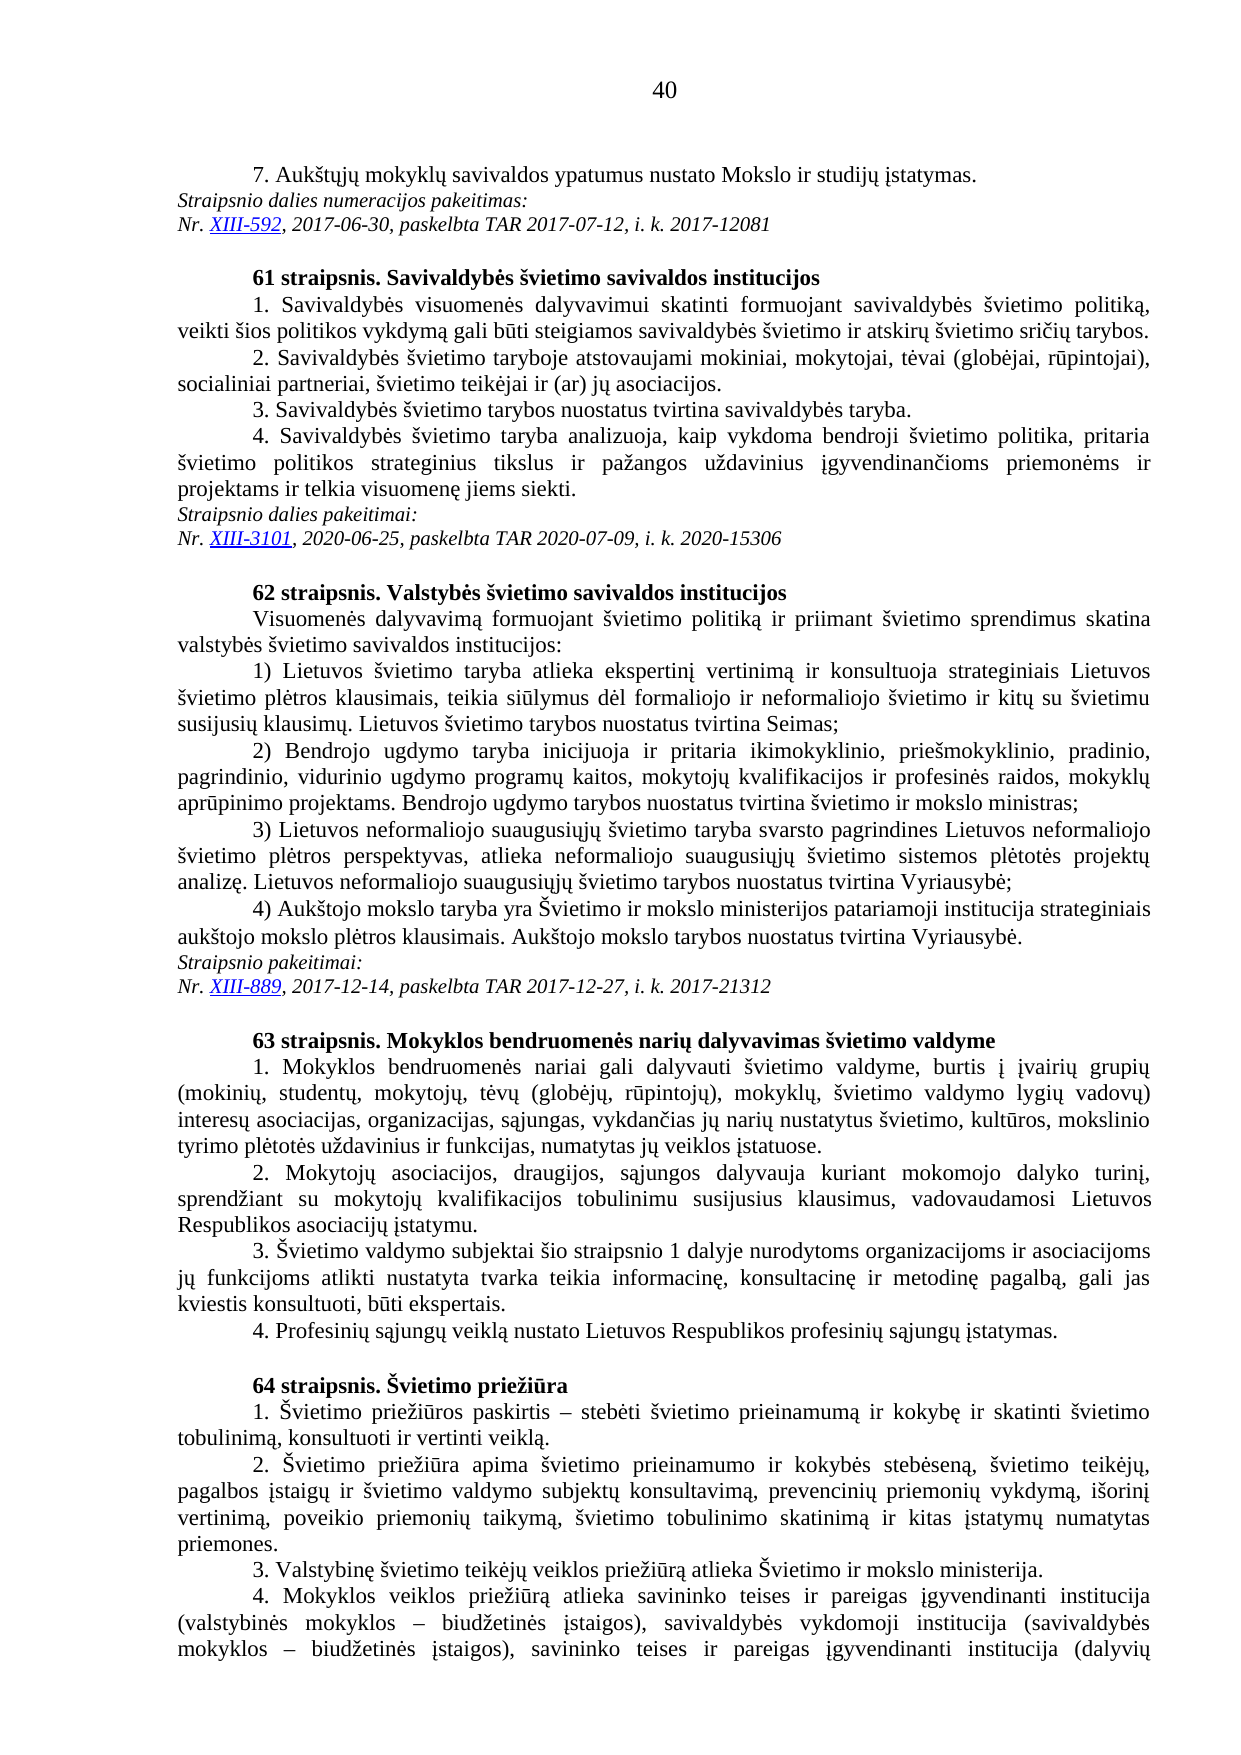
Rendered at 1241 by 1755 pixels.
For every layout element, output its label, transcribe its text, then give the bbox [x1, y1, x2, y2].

text Straipsnio pakeitimai: [177, 950, 1152, 974]
text 64 straipsnis. Švietimo priežiūra [177, 1372, 1152, 1398]
text Visuomenės dalyvavimą formuojant švietimo politiką ir priimant švietimo sprendimus skatina valstybės švietimo savivaldos institucijos: [177, 605, 1152, 658]
text 2. Mokytojų asociacijos, draugijos, sąjungos dalyvauja kuriant mokomojo dalyko turinį, sprendžiant su mokytojų kvalifikacijos tobulinimu susijusius klausimus, vadovaudamosi Lietuvos Respublikos asociacijų įstatymu. [177, 1158, 1152, 1238]
text 4) Aukštojo mokslo taryba yra Švietimo ir mokslo ministerijos patariamoji institucija strateginiais aukštojo mokslo plėtros klausimais. Aukštojo mokslo tarybos nuostatus tvirtina Vyriausybė. [177, 895, 1152, 950]
text 3. Švietimo valdymo subjektai šio straipsnio 1 dalyje nurodytoms organizacijoms ir asociacijoms jų funkcijoms atlikti nustatyta tvarka teikia informacinę, konsultacinę ir metodinę pagalbą, gali jas kviestis konsultuoti, būti ekspertais. [177, 1238, 1152, 1317]
text 3. Valstybinę švietimo teikėjų veiklos priežiūrą atlieka Švietimo ir mokslo ministerija. [177, 1556, 1152, 1583]
text Nr. XIII-3101, 2020-06-25, paskelbta TAR 2020-07-09, i. k. 2020-15306 [177, 526, 1152, 550]
text 4. Mokyklos veiklos priežiūrą atlieka savininko teises ir pareigas įgyvendinanti institucija (valstybinės mokyklos – biudžetinės įstaigos), savivaldybės vykdomoji institucija (savivaldybės mokyklos – biudžetinės įstaigos), savininko teises ir pareigas įgyvendinanti institucija (dalyvių [177, 1583, 1152, 1662]
text 3. Savivaldybės švietimo tarybos nuostatus tvirtina savivaldybės taryba. [177, 396, 1152, 423]
text 1. Švietimo priežiūros paskirtis – stebėti švietimo prieinamumą ir kokybę ir skatinti švietimo tobulinimą, konsultuoti ir vertinti veiklą. [177, 1398, 1152, 1451]
text 62 straipsnis. Valstybės švietimo savivaldos institucijos [177, 578, 1152, 605]
text 3) Lietuvos neformaliojo suaugusiųjų švietimo taryba svarsto pagrindines Lietuvos neformaliojo švietimo plėtros perspektyvas, atlieka neformaliojo suaugusiųjų švietimo sistemos plėtotės projektų analizę. Lietuvos neformaliojo suaugusiųjų švietimo tarybos nuostatus tvirtina Vyriausybė; [177, 816, 1152, 895]
text 7. Aukštųjų mokyklų savivaldos ypatumus nustato Mokslo ir studijų įstatymas. [177, 161, 1152, 188]
text 61 straipsnis. Savivaldybės švietimo savivaldos institucijos [177, 264, 1152, 291]
text Nr. XIII-592, 2017-06-30, paskelbta TAR 2017-07-12, i. k. 2017-12081 [177, 212, 1152, 236]
text 2) Bendrojo ugdymo taryba inicijuoja ir pritaria ikimokyklinio, priešmokyklinio, pradinio, pagrindinio, vidurinio ugdymo programų kaitos, mokytojų kvalifikacijos ir profesinės raidos, mokyklų aprūpinimo projektams. Bendrojo ugdymo tarybos nuostatus tvirtina švietimo ir mokslo ministras; [177, 737, 1152, 816]
text 1. Savivaldybės visuomenės dalyvavimui skatinti formuojant savivaldybės švietimo politiką, veikti šios politikos vykdymą gali būti steigiamos savivaldybės švietimo ir atskirų švietimo sričių tarybos. [177, 291, 1152, 343]
text 1. Mokyklos bendruomenės nariai gali dalyvauti švietimo valdyme, burtis į įvairių grupių (mokinių, studentų, mokytojų, tėvų (globėjų, rūpintojų), mokyklų, švietimo valdymo lygių vadovų) interesų asociacijas, organizacijas, sąjungas, vykdančias jų narių nustatytus švietimo, kultūros, mokslinio tyrimo plėtotės uždavinius ir funkcijas, numatytas jų veiklos įstatuose. [177, 1053, 1152, 1158]
text 2. Švietimo priežiūra apima švietimo prieinamumo ir kokybės stebėseną, švietimo teikėjų, pagalbos įstaigų ir švietimo valdymo subjektų konsultavimą, prevencinių priemonių vykdymą, išorinį vertinimą, poveikio priemonių taikymą, švietimo tobulinimo skatinimą ir kitas įstatymų numatytas priemones. [177, 1451, 1152, 1556]
text 4. Savivaldybės švietimo taryba analizuoja, kaip vykdoma bendroji švietimo politika, pritaria švietimo politikos strateginius tikslus ir pažangos uždavinius įgyvendinančioms priemonėms ir projektams ir telkia visuomenę jiems siekti. [177, 423, 1152, 502]
text Nr. XIII-889, 2017-12-14, paskelbta TAR 2017-12-27, i. k. 2017-21312 [177, 974, 1152, 998]
text 1) Lietuvos švietimo taryba atlieka ekspertinį vertinimą ir konsultuoja strateginiais Lietuvos švietimo plėtros klausimais, teikia siūlymus dėl formaliojo ir neformaliojo švietimo ir kitų su švietimu susijusių klausimų. Lietuvos švietimo tarybos nuostatus tvirtina Seimas; [177, 658, 1152, 737]
text 63 straipsnis. Mokyklos bendruomenės narių dalyvavimas švietimo valdyme [177, 1027, 1152, 1053]
text 2. Savivaldybės švietimo taryboje atstovaujami mokiniai, mokytojai, tėvai (globėjai, rūpintojai), socialiniai partneriai, švietimo teikėjai ir (ar) jų asociacijos. [177, 343, 1152, 396]
text 4. Profesinių sąjungų veiklą nustato Lietuvos Respublikos profesinių sąjungų įstatymas. [177, 1317, 1152, 1343]
text Straipsnio dalies pakeitimai: [177, 502, 1152, 526]
text Straipsnio dalies numeracijos pakeitimas: [177, 188, 1152, 212]
